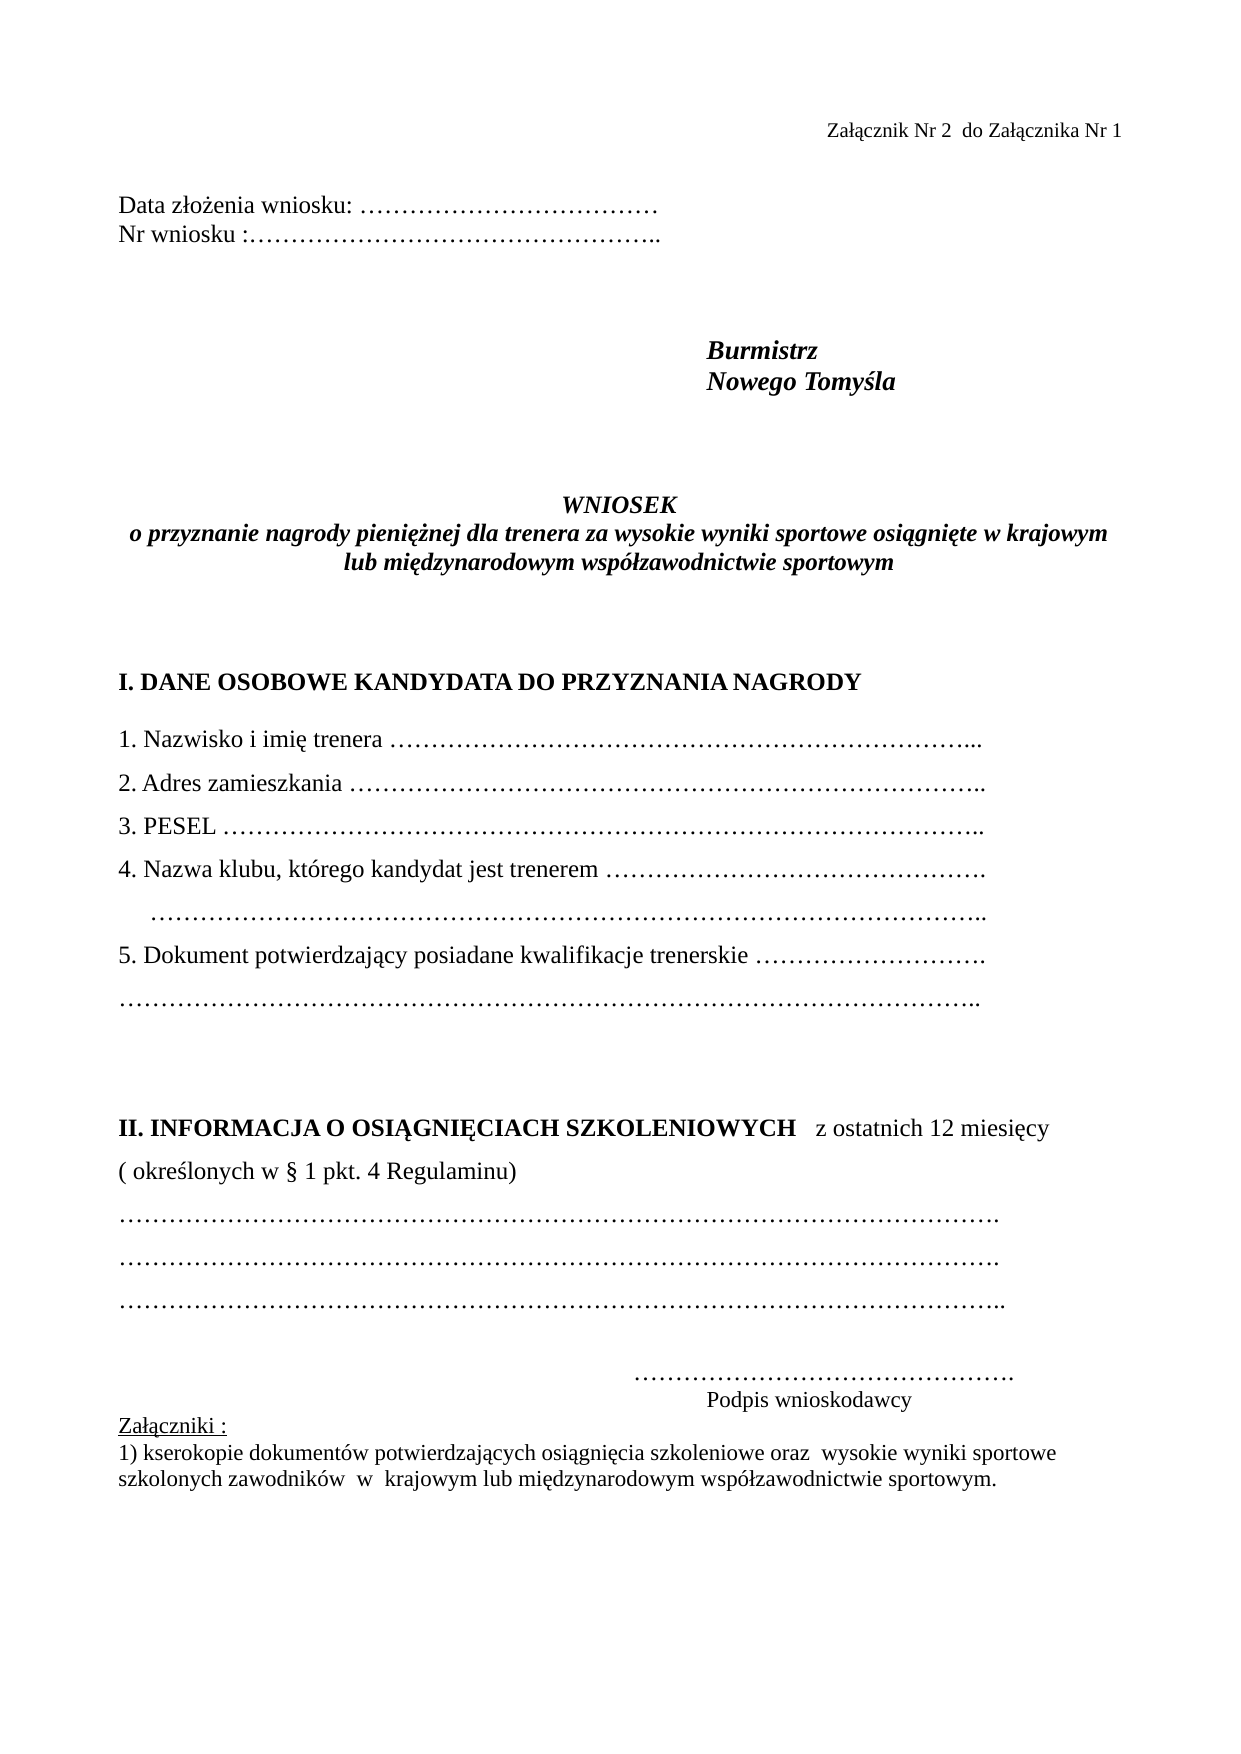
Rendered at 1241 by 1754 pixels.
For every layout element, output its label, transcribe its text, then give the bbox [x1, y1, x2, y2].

text I. DANE OSOBOWE KANDYDATA DO PRZYZNANIA NAGRODY [118, 667, 1122, 696]
text 4. Nazwa klubu, którego kandydat jest trenerem ………………………………………. [118, 854, 1122, 883]
text ……………………………………………………………………………………….. [118, 897, 1122, 926]
text Nowego Tomyśla [118, 365, 1122, 396]
text Załącznik Nr 2 do Załącznika Nr 1 [118, 118, 1122, 142]
text 1. Nazwisko i imię trenera ……………………………………………………………... [118, 724, 1122, 753]
text Nr wniosku :………………………………………….. [118, 219, 1122, 248]
text …………………………………………………………………………………………….. [118, 1285, 1122, 1314]
text o przyznanie nagrody pieniężnej dla trenera za wysokie wyniki sportowe osiągnięte w krajowym lub międzynarodowym współzawodnictwie sportowym [118, 518, 1122, 576]
text 3. PESEL ……………………………………………………………………………….. [118, 811, 1122, 839]
text Data złożenia wniosku: ……………………………… [118, 190, 1122, 219]
text 5. Dokument potwierdzający posiadane kwalifikacje trenerskie ………………………. [118, 940, 1122, 969]
text II. INFORMACJA O OSIĄGNIĘCIACH SZKOLENIOWYCH z ostatnich 12 miesięcy ( określonych w § 1 pkt. 4 Regulaminu) [118, 1113, 1122, 1184]
text Załączniki : [118, 1412, 1122, 1438]
text Podpis wnioskodawcy [118, 1386, 1122, 1412]
text Burmistrz [118, 334, 1122, 365]
text 2. Adres zamieszkania ………………………………………………………………….. [118, 768, 1122, 796]
text ………………………………………………………………………………………….. [118, 983, 1122, 1012]
text 1) kserokopie dokumentów potwierdzających osiągnięcia szkoleniowe oraz wysokie wyniki sportowe szkolonych zawodników w krajowym lub międzynarodowym współzawodnictwie sportowym. [118, 1438, 1122, 1491]
text WNIOSEK [118, 490, 1122, 518]
text ………………………………………. [118, 1357, 1122, 1386]
text ……………………………………………………………………………………………. [118, 1199, 1122, 1228]
text ……………………………………………………………………………………………. [118, 1242, 1122, 1271]
